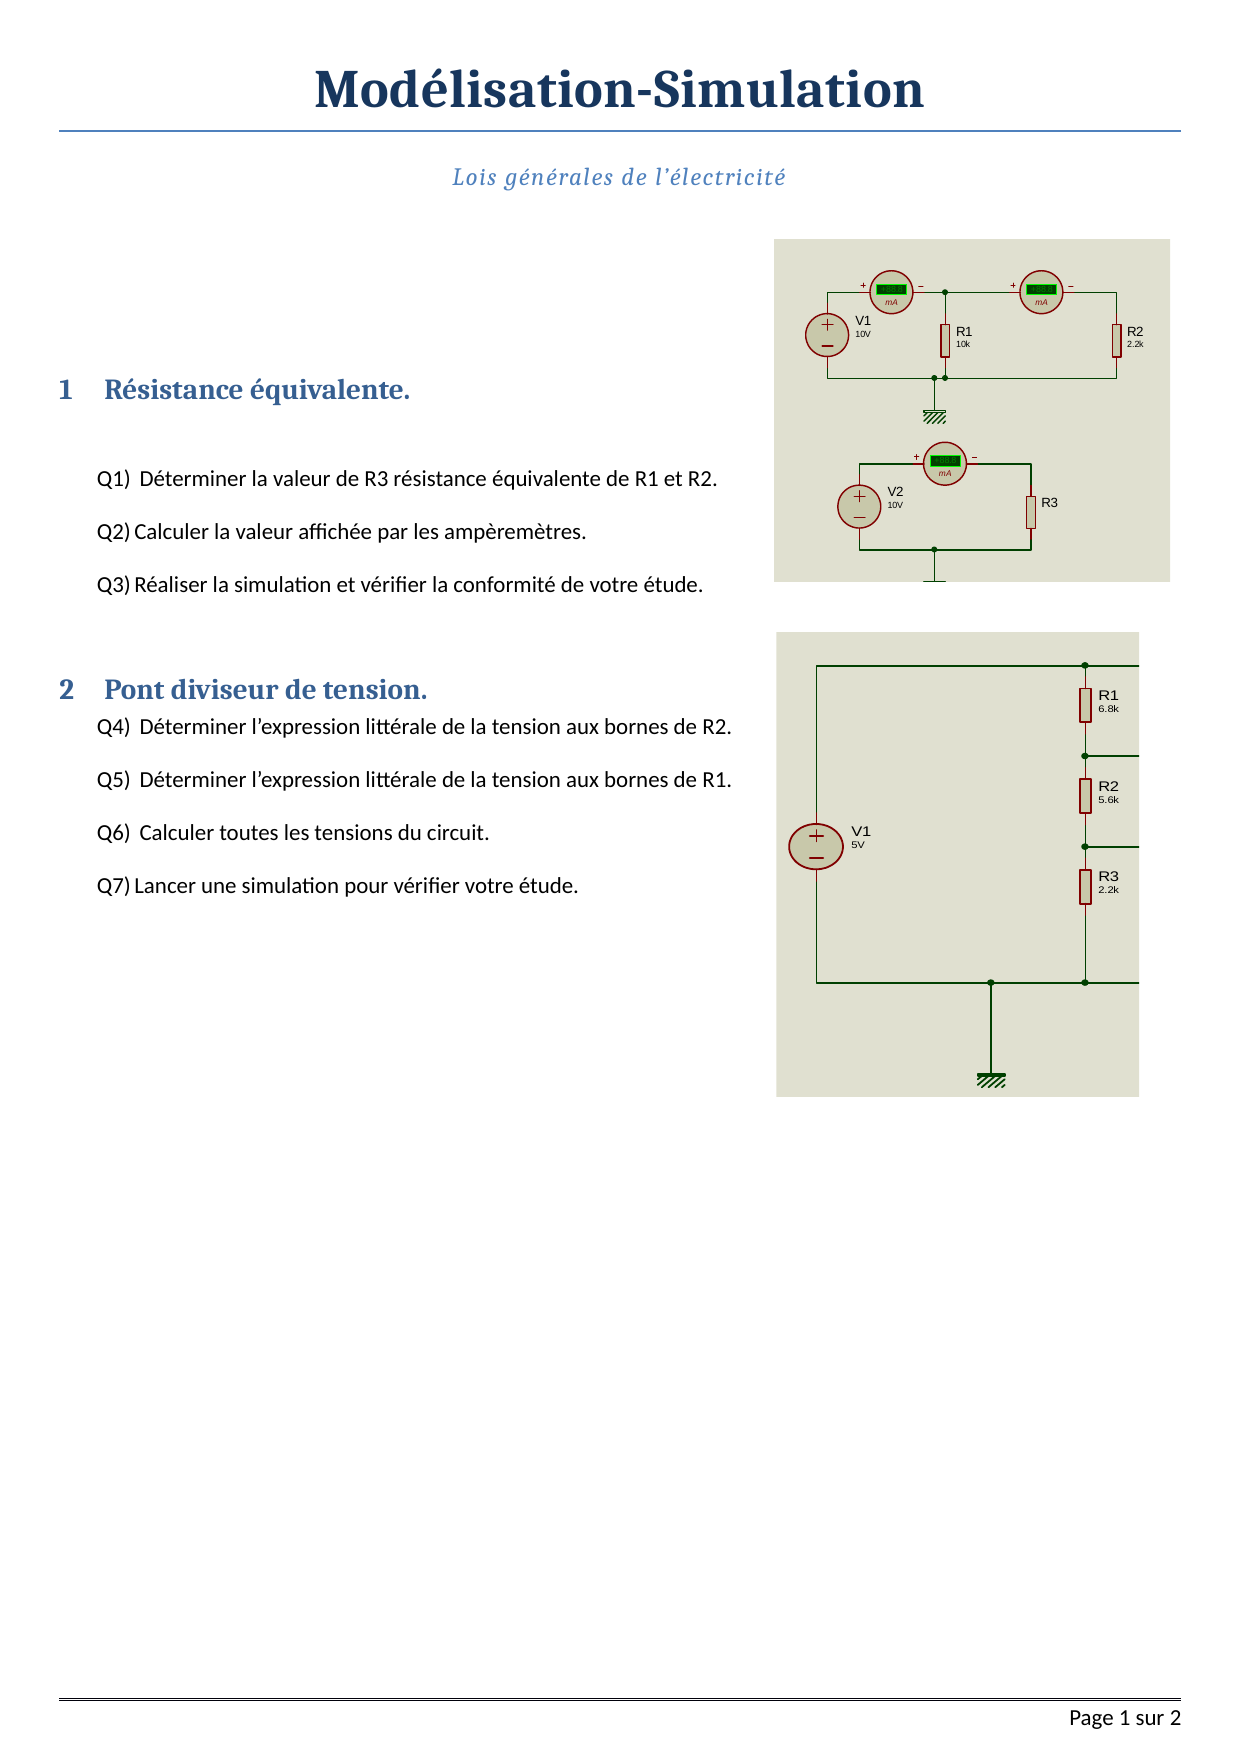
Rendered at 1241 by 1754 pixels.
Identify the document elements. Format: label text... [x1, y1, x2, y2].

list [1140, 818, 1181, 846]
list Lancer une simulation pour vérifier votre étude. [97, 871, 776, 899]
list Calculer la valeur affichée par les ampèremètres. [97, 517, 774, 546]
list Déterminer la valeur de R3 résistance équivalente de R1 et R2. [97, 464, 774, 492]
subtitle Résistance équivalente. [59, 373, 774, 406]
list Déterminer l’expression littérale de la tension aux bornes de R2. [97, 712, 776, 740]
subtitle Lois générales de l’électricité [59, 163, 1181, 192]
subtitle [1140, 673, 1181, 707]
list [1140, 871, 1181, 899]
list Calculer toutes les tensions du circuit. [97, 818, 776, 846]
list Déterminer l’expression littérale de la tension aux bornes de R1. [97, 765, 776, 793]
list Réaliser la simulation et vérifier la conformité de votre étude. [97, 571, 1181, 598]
title Modélisation-Simulation [59, 59, 1181, 130]
subtitle Pont diviseur de tension. [59, 673, 776, 707]
